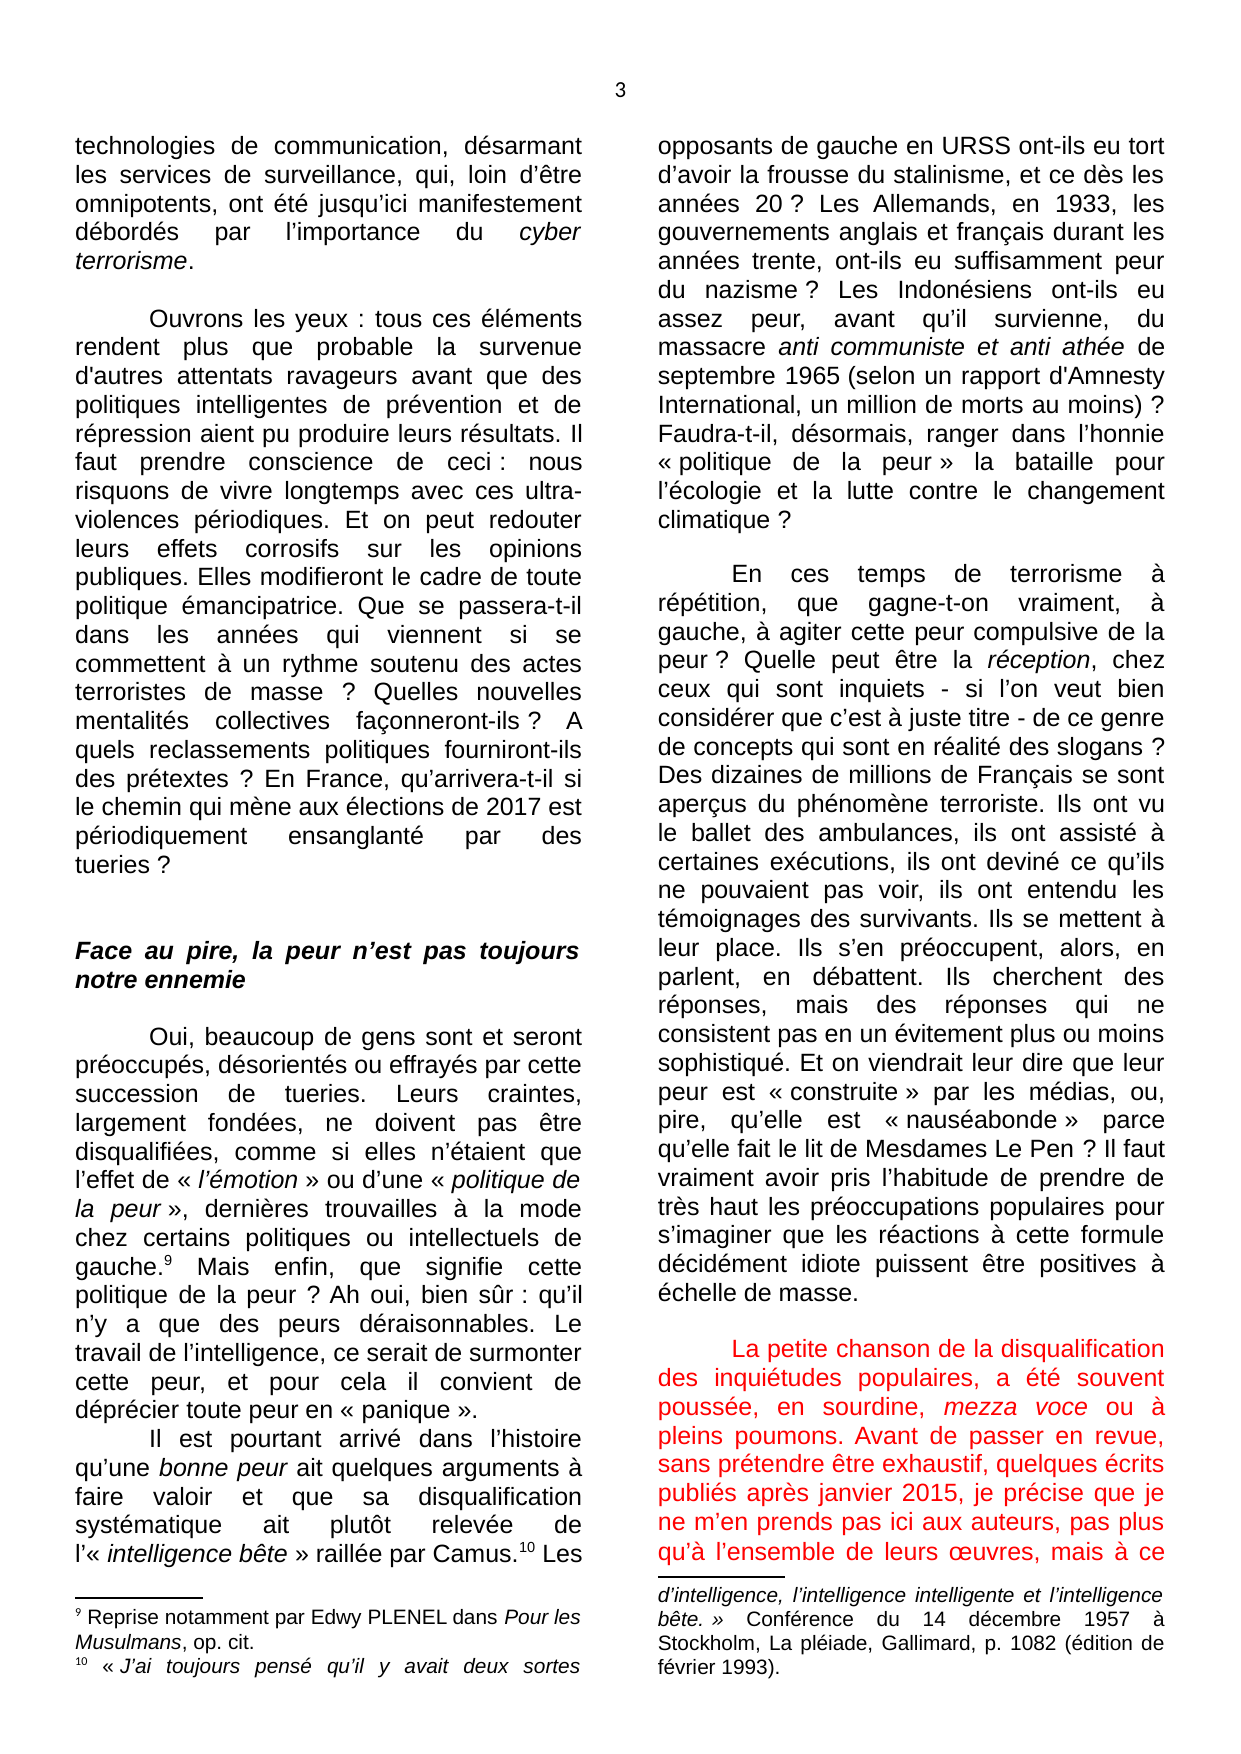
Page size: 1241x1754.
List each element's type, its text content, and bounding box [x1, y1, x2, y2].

text En ces temps de terrorisme à répétition, que gagne-t-on vraiment, à gauche, à agiter cette peur compulsive de la peur ? Quelle peut être la réception, chez ceux qui sont inquiets - si l’on veut bien considérer que c’est à juste titre - de ce genre de concepts qui sont en réalité des slogans ? Des dizaines de millions de Français se sont aperçus du phénomène terroriste. Ils ont vu le ballet des ambulances, ils ont assisté à certaines exécutions, ils ont deviné ce qu’ils ne pouvaient pas voir, ils ont entendu les témoignages des survivants. Ils se mettent à leur place. Ils s’en préoccupent, alors, en parlent, en débattent. Ils cherchent des réponses, mais des réponses qui ne consistent pas en un évitement plus ou moins sophistiqué. Et on viendrait leur dire que leur peur est « construite » par les médias, ou, pire, qu’elle est « nauséabonde » parce qu’elle fait le lit de Mesdames Le Pen ? Il faut vraiment avoir pris l’habitude de prendre de très haut les préoccupations populaires pour s’imaginer que les réactions à cette formule décidément idiote puissent être positives à échelle de masse. [658, 559, 1165, 1306]
text La petite chanson de la disqualification des inquiétudes populaires, a été souvent poussée, en sourdine, mezza voce ou à pleins poumons. Avant de passer en revue, sans prétendre être exhaustif, quelques écrits publiés après janvier 2015, je précise que je ne m’en prends pas ici aux auteurs, pas plus qu’à l’ensemble de leurs œuvres, mais à ce [658, 1334, 1165, 1566]
text d’intelligence, l’intelligence intelligente et l’intelligence bête. » Conférence du 14 décembre 1957 à Stockholm, La pléiade, Gallimard, p. 1082 (édition de février 1993). [658, 1583, 1165, 1679]
text technologies de communication, désarmant les services de surveillance, qui, loin d’être omnipotents, ont été jusqu’ici manifestement débordés par l’importance du cyber terrorisme. [75, 131, 583, 275]
text « J’ai toujours pensé qu’il y avait deux sortes [75, 1653, 583, 1679]
text Il est pourtant arrivé dans l’histoire qu’une bonne peur ait quelques arguments à faire valoir et que sa disqualification systématique ait plutôt relevée de l’« intelligence bête » raillée par Camus. Les opposants de gauche en URSS ont-ils eu tort d’avoir la frousse du stalinisme, et ce dès les années 20 ? Les Allemands, en 1933, les gouvernements anglais et français durant les années trente, ont-ils eu suffisamment peur du nazisme ? Les Indonésiens ont-ils eu assez peur, avant qu’il survienne, du massacre anti communiste et anti athée de septembre 1965 (selon un rapport d'Amnesty International, un million de morts au moins) ? Faudra-t-il, désormais, ranger dans l’honnie « politique de la peur » la bataille pour l’écologie et la lutte contre le changement climatique ? [75, 1424, 583, 1568]
text Ouvrons les yeux : tous ces éléments rendent plus que probable la survenue d'autres attentats ravageurs avant que des politiques intelligentes de prévention et de répression aient pu produire leurs résultats. Il faut prendre conscience de ceci : nous risquons de vivre longtemps avec ces ultra-violences périodiques. Et on peut redouter leurs effets corrosifs sur les opinions publiques. Elles modifieront le cadre de toute politique émancipatrice. Que se passera-t-il dans les années qui viennent si se commettent à un rythme soutenu des actes terroristes de masse ? Quelles nouvelles mentalités collectives façonneront-ils ? A quels reclassements politiques fourniront-ils des prétextes ? En France, qu’arrivera-t-il si le chemin qui mène aux élections de 2017 est périodiquement ensanglanté par des tueries ? [75, 303, 583, 878]
text Reprise notamment par Edwy PLENEL dans Pour les Musulmans, op. cit. [75, 1604, 583, 1653]
text Oui, beaucoup de gens sont et seront préoccupés, désorientés ou effrayés par cette succession de tueries. Leurs craintes, largement fondées, ne doivent pas être disqualifiées, comme si elles n’étaient que l’effet de « l’émotion » ou d’une « politique de la peur », dernières trouvailles à la mode chez certains politiques ou intellectuels de gauche. Mais enfin, que signifie cette politique de la peur ? Ah oui, bien sûr : qu’il n’y a que des peurs déraisonnables. Le travail de l’intelligence, ce serait de surmonter cette peur, et pour cela il convient de déprécier toute peur en « panique ». [75, 1022, 583, 1424]
text Il est pourtant arrivé dans l’histoire qu’une bonne peur ait quelques arguments à faire valoir et que sa disqualification systématique ait plutôt relevée de l’« intelligence bête » raillée par Camus. Les opposants de gauche en URSS ont-ils eu tort d’avoir la frousse du stalinisme, et ce dès les années 20 ? Les Allemands, en 1933, les gouvernements anglais et français durant les années trente, ont-ils eu suffisamment peur du nazisme ? Les Indonésiens ont-ils eu assez peur, avant qu’il survienne, du massacre anti communiste et anti athée de septembre 1965 (selon un rapport d'Amnesty International, un million de morts au moins) ? Faudra-t-il, désormais, ranger dans l’honnie « politique de la peur » la bataille pour l’écologie et la lutte contre le changement climatique ? [658, 131, 1165, 533]
text Face au pire, la peur n’est pas toujours notre ennemie [75, 936, 583, 993]
